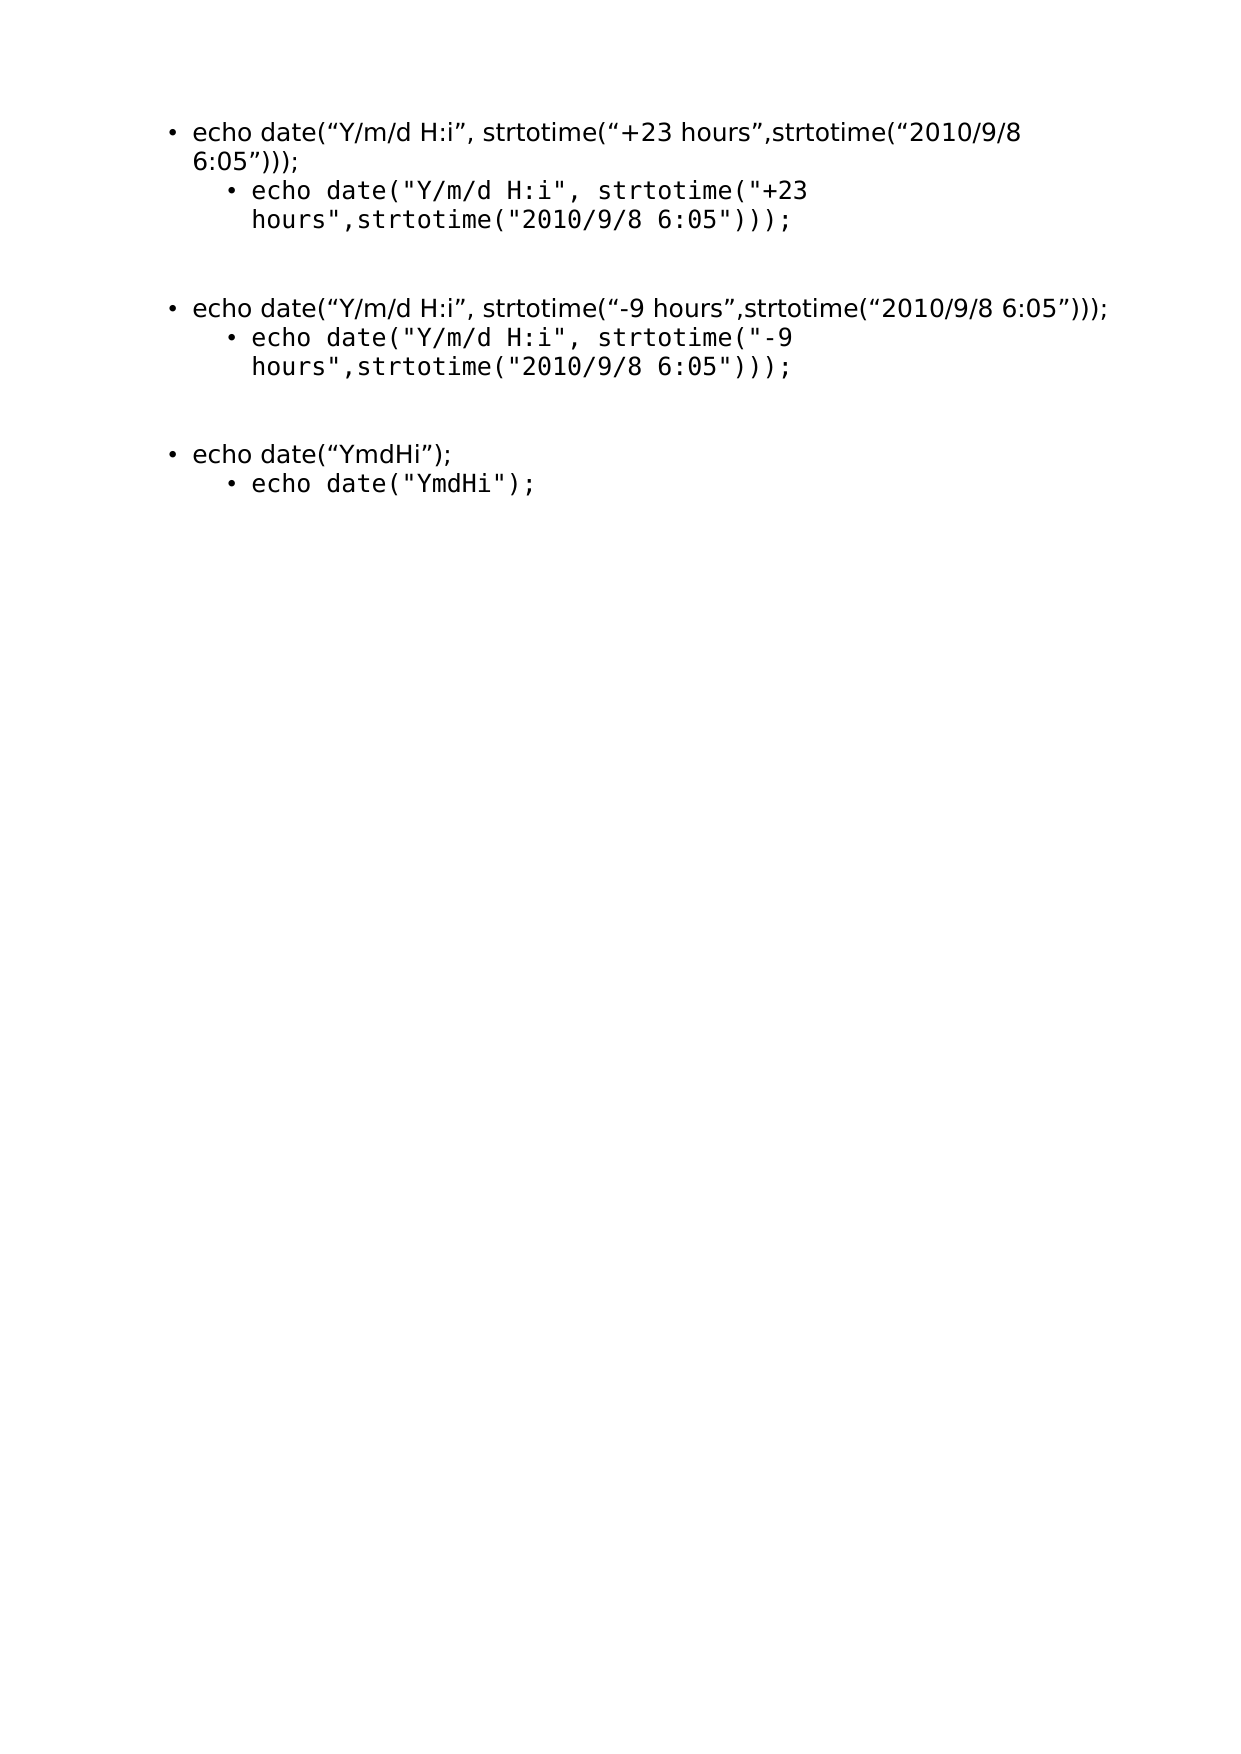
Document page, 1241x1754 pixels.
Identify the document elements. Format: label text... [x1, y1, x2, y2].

list echo date(“Y/m/d H:i”, strtotime(“+23 hours”,strtotime(“2010/9/8 6:05”))); [177, 118, 1122, 176]
list echo date("Y/m/d H:i", strtotime("+23 hours",strtotime("2010/9/8 6:05"))); [236, 176, 1122, 235]
list echo date(“Y/m/d H:i”, strtotime(“-9 hours”,strtotime(“2010/9/8 6:05”))); [177, 294, 1122, 323]
list echo date(“YmdHi”); [177, 440, 1122, 469]
list echo date("YmdHi"); [236, 469, 1122, 498]
list echo date("Y/m/d H:i", strtotime("-9 hours",strtotime("2010/9/8 6:05"))); [236, 323, 1122, 381]
